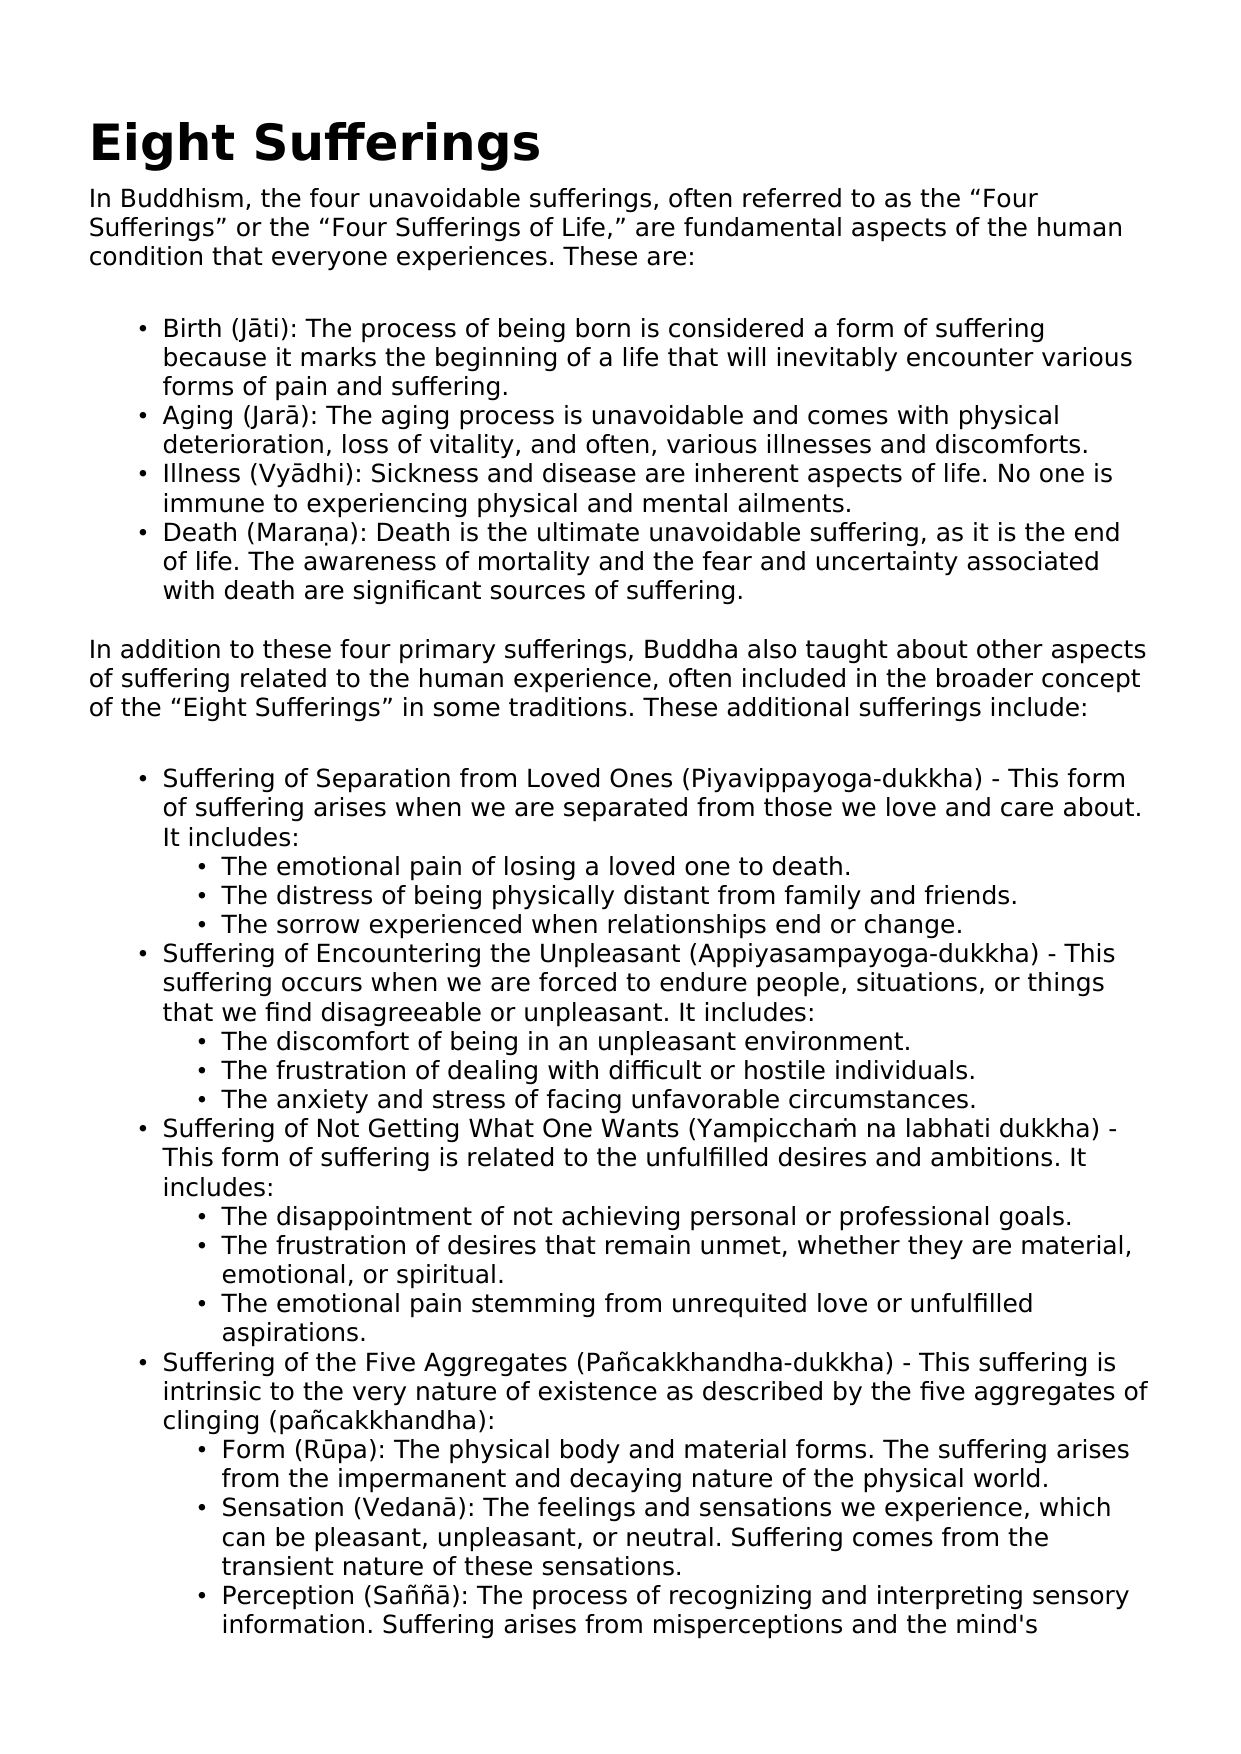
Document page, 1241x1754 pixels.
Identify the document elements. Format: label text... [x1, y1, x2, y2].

list Aging (Jarā): The aging process is unavoidable and comes with physical deterioration, loss of vitality, and often, various illnesses and discomforts. [148, 401, 1152, 459]
list Suffering of Encountering the Unpleasant (Appiyasampayoga-dukkha) - This suffering occurs when we are forced to endure people, situations, or things that we find disagreeable or unpleasant. It includes: [148, 939, 1152, 1027]
list Sensation (Vedanā): The feelings and sensations we experience, which can be pleasant, unpleasant, or neutral. Suffering comes from the transient nature of these sensations. [207, 1493, 1152, 1581]
list The disappointment of not achieving personal or professional goals. [207, 1202, 1152, 1231]
list Death (Maraṇa): Death is the ultimate unavoidable suffering, as it is the end of life. The awareness of mortality and the fear and uncertainty associated with death are significant sources of suffering. [148, 518, 1152, 605]
list Illness (Vyādhi): Sickness and disease are inherent aspects of life. No one is immune to experiencing physical and mental ailments. [148, 459, 1152, 518]
list The emotional pain stemming from unrequited love or unfulfilled aspirations. [207, 1289, 1152, 1348]
text In addition to these four primary sufferings, Buddha also taught about other aspects of suffering related to the human experience, often included in the broader concept of the “Eight Sufferings” in some traditions. These additional sufferings include: [88, 635, 1152, 722]
list Form (Rūpa): The physical body and material forms. The suffering arises from the impermanent and decaying nature of the physical world. [207, 1435, 1152, 1493]
list Suffering of Not Getting What One Wants (Yampicchaṁ na labhati dukkha) - This form of suffering is related to the unfulfilled desires and ambitions. It includes: [148, 1114, 1152, 1202]
list Birth (Jāti): The process of being born is considered a form of suffering because it marks the beginning of a life that will inevitably encounter various forms of pain and suffering. [148, 314, 1152, 401]
list Suffering of Separation from Loved Ones (Piyavippayoga-dukkha) - This form of suffering arises when we are separated from those we love and care about. It includes: [148, 764, 1152, 852]
text In Buddhism, the four unavoidable sufferings, often referred to as the “Four Sufferings” or the “Four Sufferings of Life,” are fundamental aspects of the human condition that everyone experiences. These are: [88, 184, 1152, 272]
list The discomfort of being in an unpleasant environment. [207, 1027, 1152, 1056]
list Suffering of the Five Aggregates (Pañcakkhandha-dukkha) - This suffering is intrinsic to the very nature of existence as described by the five aggregates of clinging (pañcakkhandha): [148, 1348, 1152, 1435]
list The sorrow experienced when relationships end or change. [207, 910, 1152, 939]
list The distress of being physically distant from family and friends. [207, 881, 1152, 910]
list The frustration of dealing with difficult or hostile individuals. [207, 1056, 1152, 1085]
subtitle Eight Sufferings [88, 113, 1152, 172]
list The emotional pain of losing a loved one to death. [207, 852, 1152, 881]
list The anxiety and stress of facing unfavorable circumstances. [207, 1085, 1152, 1114]
list Perception (Saññā): The process of recognizing and interpreting sensory information. Suffering arises from misperceptions and the mind's [207, 1581, 1152, 1639]
list The frustration of desires that remain unmet, whether they are material, emotional, or spiritual. [207, 1231, 1152, 1289]
